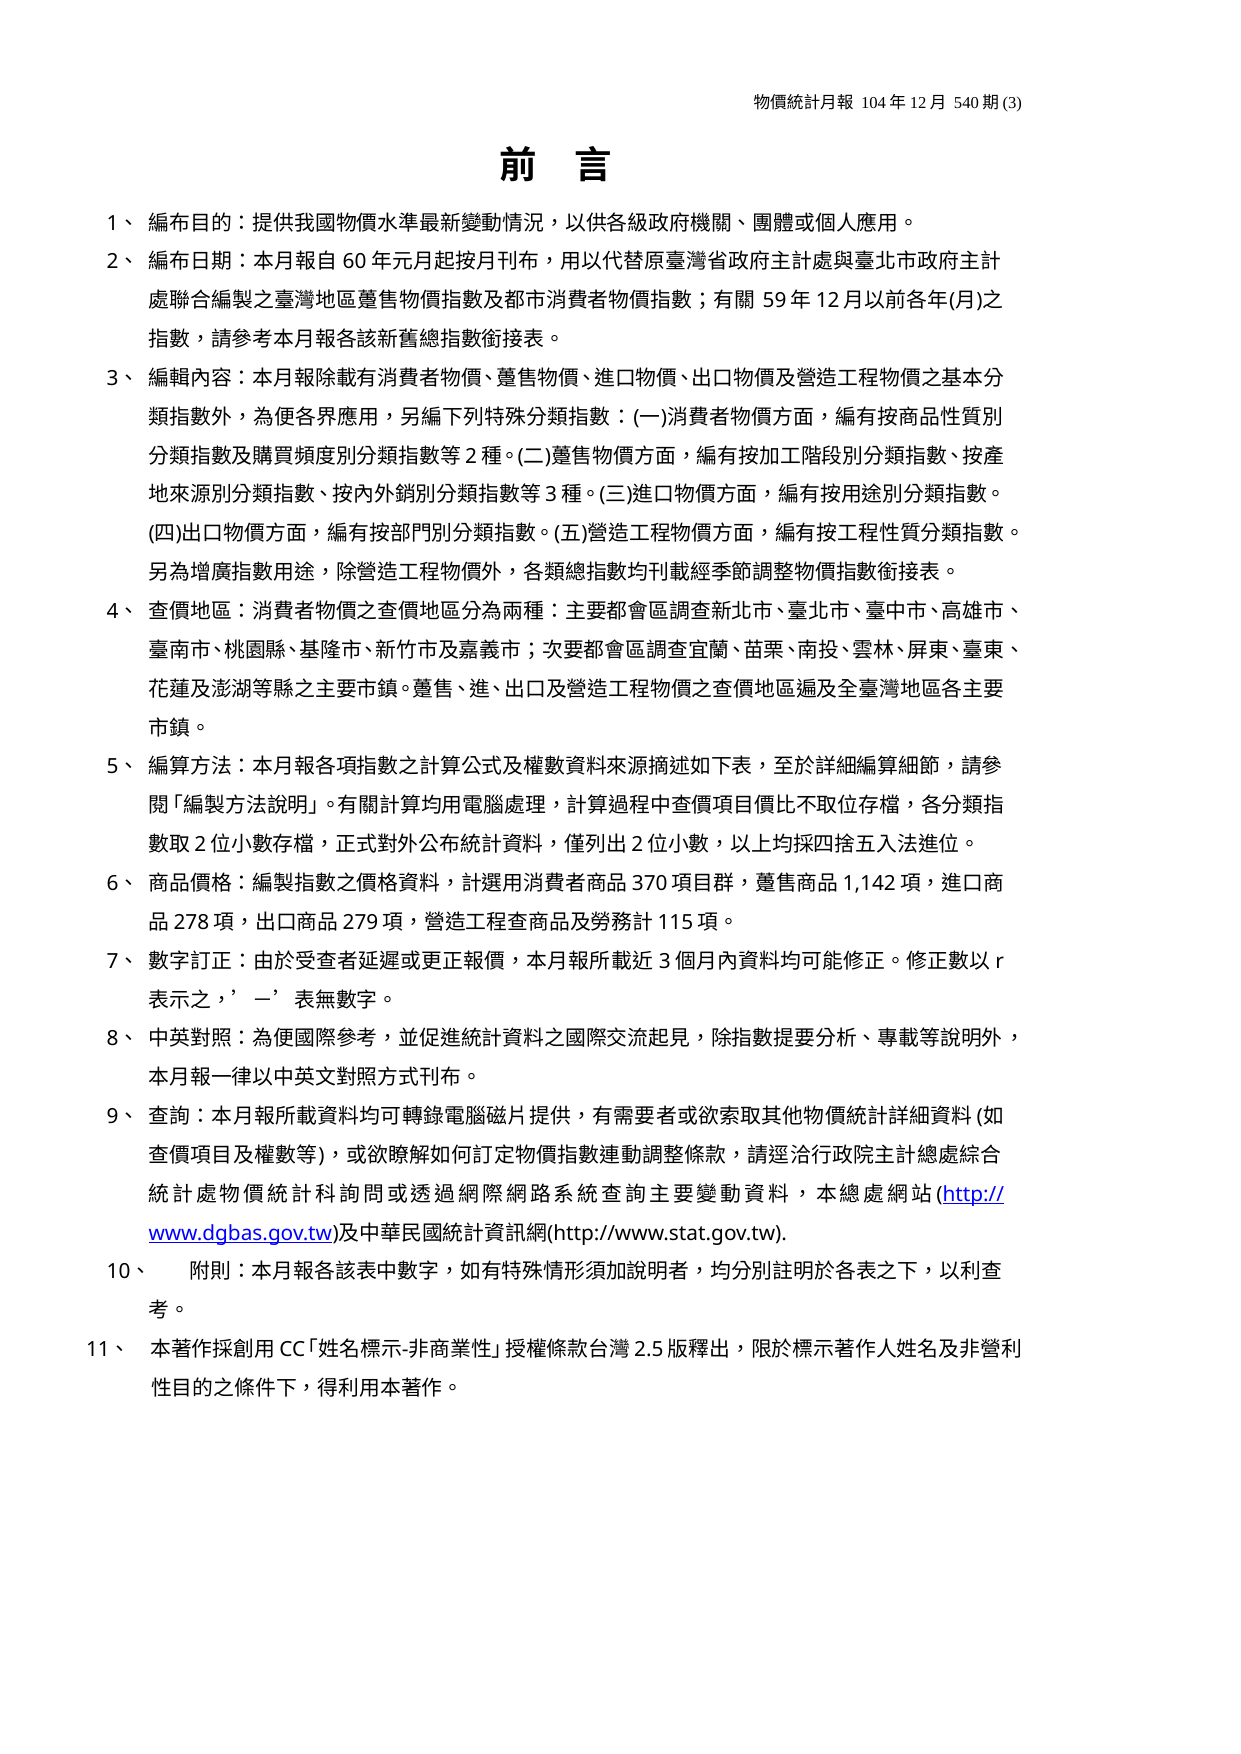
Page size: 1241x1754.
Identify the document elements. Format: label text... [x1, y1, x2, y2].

list 本著作採創用CC「姓名標示-非商業性」授權條款台灣2.5版釋出，限於標示著作人姓名及非營利性目的之條件下，得利用本著作。 [86, 1328, 1022, 1406]
list 附則：本月報各該表中數字，如有特殊情形須加說明者，均分別註明於各表之下，以利查考。 [106, 1251, 1004, 1328]
list 查詢：本月報所載資料均可轉錄電腦磁片提供，有需要者或欲索取其他物價統計詳細資料(如查價項目及權數等)，或欲瞭解如何訂定物價指數連動調整條款，請逕洽行政院主計總處綜合統計處物價統計科詢問或透過網際網路系統查詢主要變動資料，本總處網站(http://www.dgbas.gov.tw)及中華民國統計資訊網(http://www.stat.gov.tw). [106, 1095, 1004, 1251]
list 中英對照：為便國際參考，並促進統計資料之國際交流起見，除指數提要分析、專載等說明外，本月報一律以中英文對照方式刊布。 [106, 1017, 1004, 1095]
list 編算方法：本月報各項指數之計算公式及權數資料來源摘述如下表，至於詳細編算細節，請參閱「編製方法說明」。有關計算均用電腦處理，計算過程中查價項目價比不取位存檔，各分類指數取2位小數存檔，正式對外公布統計資料，僅列出2位小數，以上均採四捨五入法進位。 [106, 745, 1004, 862]
list 編布目的：提供我國物價水準最新變動情況，以供各級政府機關、團體或個人應用。 [106, 201, 1004, 240]
list 編布日期：本月報自60年元月起按月刊布，用以代替原臺灣省政府主計處與臺北市政府主計處聯合編製之臺灣地區躉售物價指數及都市消費者物價指數；有關59年12月以前各年(月)之指數，請參考本月報各該新舊總指數銜接表。 [106, 240, 1004, 357]
list 編輯內容：本月報除載有消費者物價、躉售物價、進口物價、出口物價及營造工程物價之基本分類指數外，為便各界應用，另編下列特殊分類指數：(一)消費者物價方面，編有按商品性質別分類指數及購買頻度別分類指數等2種。(二)躉售物價方面，編有按加工階段別分類指數、按產地來源別分類指數、按內外銷別分類指數等3種。(三)進口物價方面，編有按用途別分類指數。(四)出口物價方面，編有按部門別分類指數。(五)營造工程物價方面，編有按工程性質分類指數。另為增廣指數用途，除營造工程物價外，各類總指數均刊載經季節調整物價指數銜接表。 [106, 357, 1004, 590]
list 數字訂正：由於受查者延遲或更正報價，本月報所載近3個月內資料均可能修正。修正數以r表示之，’－’表無數字。 [106, 940, 1004, 1017]
list 查價地區：消費者物價之查價地區分為兩種：主要都會區調查新北市、臺北市、臺中市、高雄市、臺南市、桃園縣、基隆市、新竹市及嘉義市；次要都會區調查宜蘭、苗栗、南投、雲林、屏東、臺東、花蓮及澎湖等縣之主要市鎮。躉售、進、出口及營造工程物價之查價地區遍及全臺灣地區各主要市鎮。 [106, 590, 1004, 745]
subtitle 前 言 [89, 124, 1022, 201]
list 商品價格：編製指數之價格資料，計選用消費者商品370項目群，躉售商品1,142項，進口商品278項，出口商品279項，營造工程查商品及勞務計115項。 [106, 862, 1004, 940]
